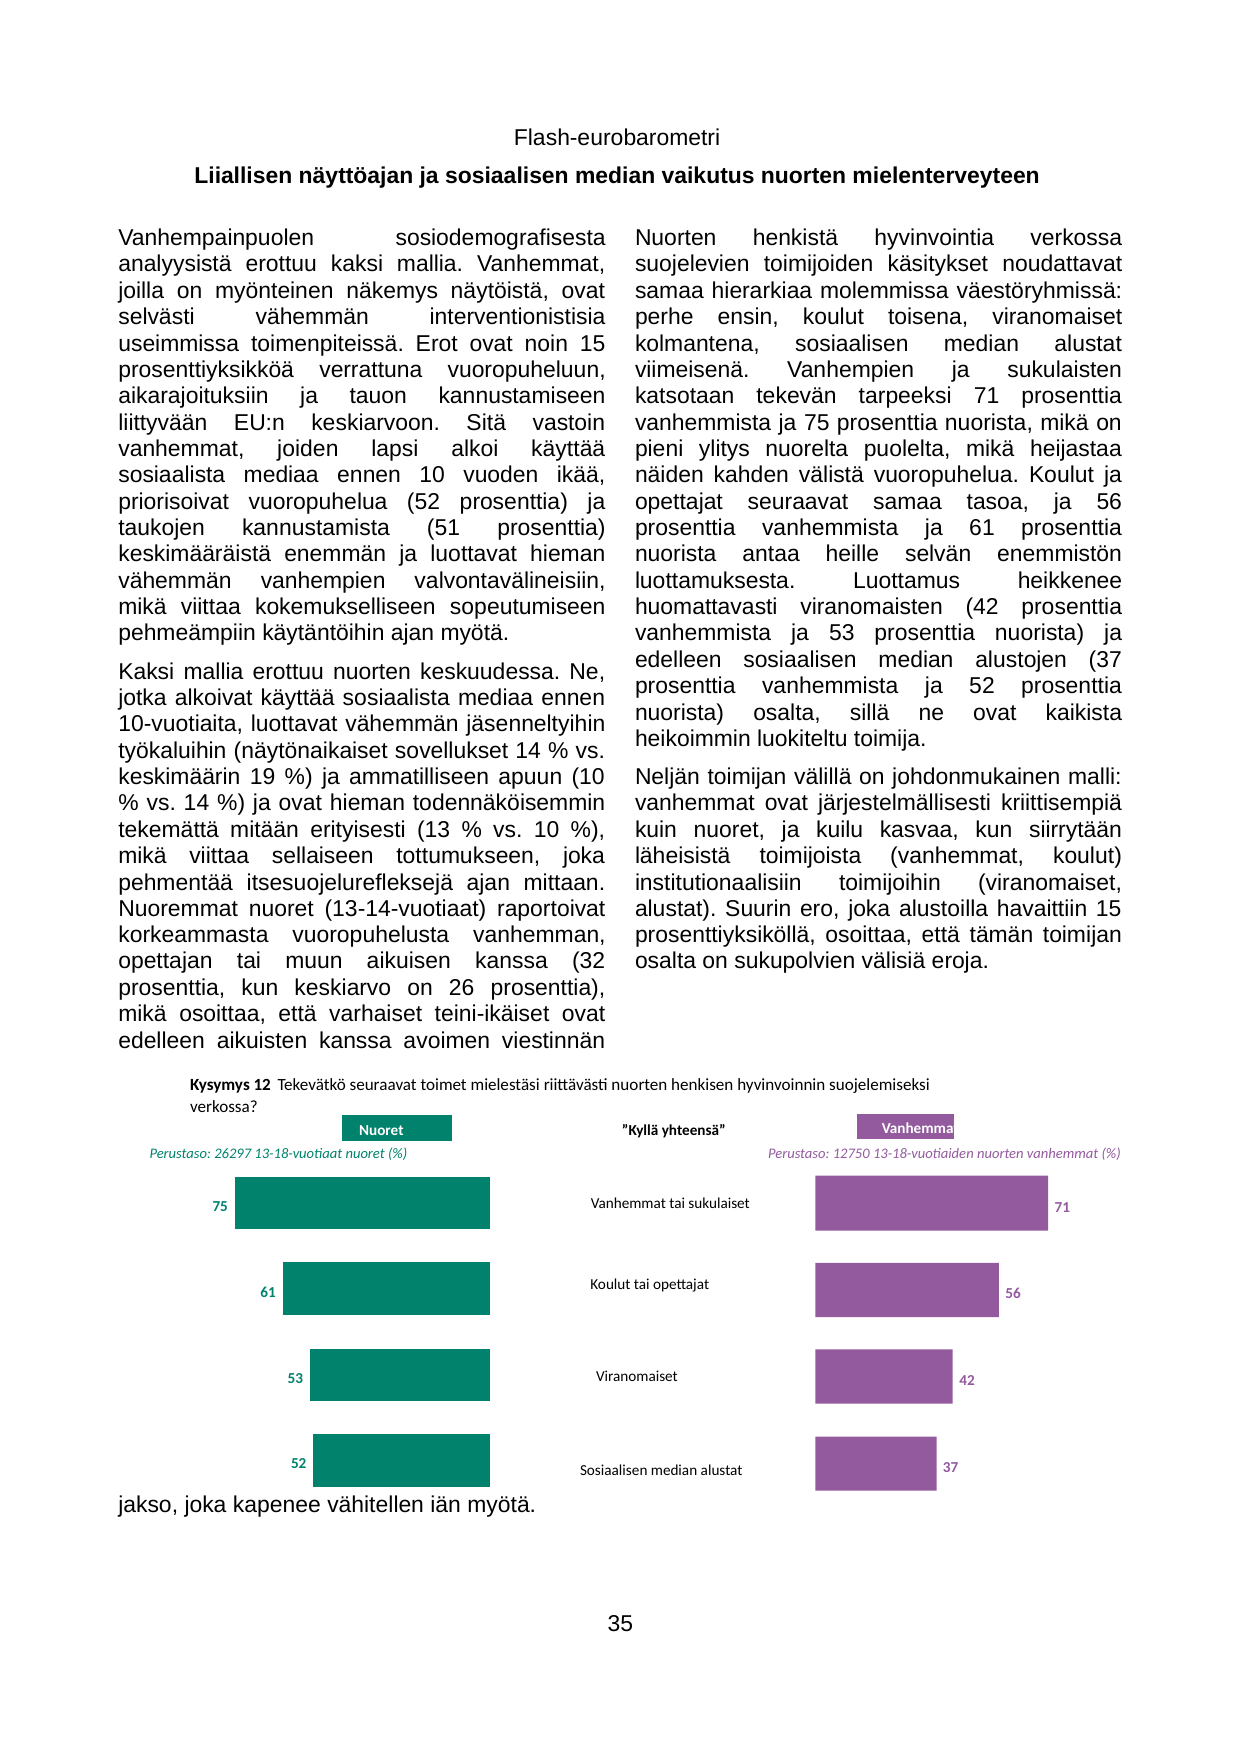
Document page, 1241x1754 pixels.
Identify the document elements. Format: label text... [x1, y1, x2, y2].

text Nuorten henkistä hyvinvointia verkossa suojelevien toimijoiden käsitykset noudattavat samaa hierarkiaa molemmissa väestöryhmissä: perhe ensin, koulut toisena, viranomaiset kolmantena, sosiaalisen median alustat viimeisenä. Vanhempien ja sukulaisten katsotaan tekevän tarpeeksi 71 prosenttia vanhemmista ja 75 prosenttia nuorista, mikä on pieni ylitys nuorelta puolelta, mikä heijastaa näiden kahden välistä vuoropuhelua. Koulut ja opettajat seuraavat samaa tasoa, ja 56 prosenttia vanhemmista ja 61 prosenttia nuorista antaa heille selvän enemmistön luottamuksesta. Luottamus heikkenee huomattavasti viranomaisten (42 prosenttia vanhemmista ja 53 prosenttia nuorista) ja edelleen sosiaalisen median alustojen (37 prosenttia vanhemmista ja 52 prosenttia nuorista) osalta, sillä ne ovat kaikista heikoimmin luokiteltu toimija. [635, 224, 1122, 751]
text Kaksi mallia erottuu nuorten keskuudessa. Ne, jotka alkoivat käyttää sosiaalista mediaa ennen 10-vuotiaita, luottavat vähemmän jäsenneltyihin työkaluihin (näytönaikaiset sovellukset 14 % vs. keskimäärin 19 %) ja ammatilliseen apuun (10 % vs. 14 %) ja ovat hieman todennäköisemmin tekemättä mitään erityisesti (13 % vs. 10 %), mikä viittaa sellaiseen tottumukseen, joka pehmentää itsesuojelurefleksejä ajan mittaan. Nuoremmat nuoret (13-14-vuotiaat) raportoivat korkeammasta vuoropuhelusta vanhemman, opettajan tai muun aikuisen kanssa (32 prosenttia, kun keskiarvo on 26 prosenttia), mikä osoittaa, että varhaiset teini-ikäiset ovat edelleen aikuisten kanssa avoimen viestinnän jakso, joka kapenee vähitellen iän myötä. [118, 658, 605, 1517]
text Neljän toimijan välillä on johdonmukainen malli: vanhemmat ovat järjestelmällisesti kriittisempiä kuin nuoret, ja kuilu kasvaa, kun siirrytään läheisistä toimijoista (vanhemmat, koulut) institutionaalisiin toimijoihin (viranomaiset, alustat). Suurin ero, joka alustoilla havaittiin 15 prosenttiyksiköllä, osoittaa, että tämän toimijan osalta on sukupolvien välisiä eroja. [635, 763, 1122, 974]
text Vanhempainpuolen sosiodemografisesta analyysistä erottuu kaksi mallia. Vanhemmat, joilla on myönteinen näkemys näytöistä, ovat selvästi vähemmän interventionistisia useimmissa toimenpiteissä. Erot ovat noin 15 prosenttiyksikköä verrattuna vuoropuheluun, aikarajoituksiin ja tauon kannustamiseen liittyvään EU:n keskiarvoon. Sitä vastoin vanhemmat, joiden lapsi alkoi käyttää sosiaalista mediaa ennen 10 vuoden ikää, priorisoivat vuoropuhelua (52 prosenttia) ja taukojen kannustamista (51 prosenttia) keskimääräistä enemmän ja luottavat hieman vähemmän vanhempien valvontavälineisiin, mikä viittaa kokemukselliseen sopeutumiseen pehmeämpiin käytäntöihin ajan myötä. [118, 224, 605, 646]
